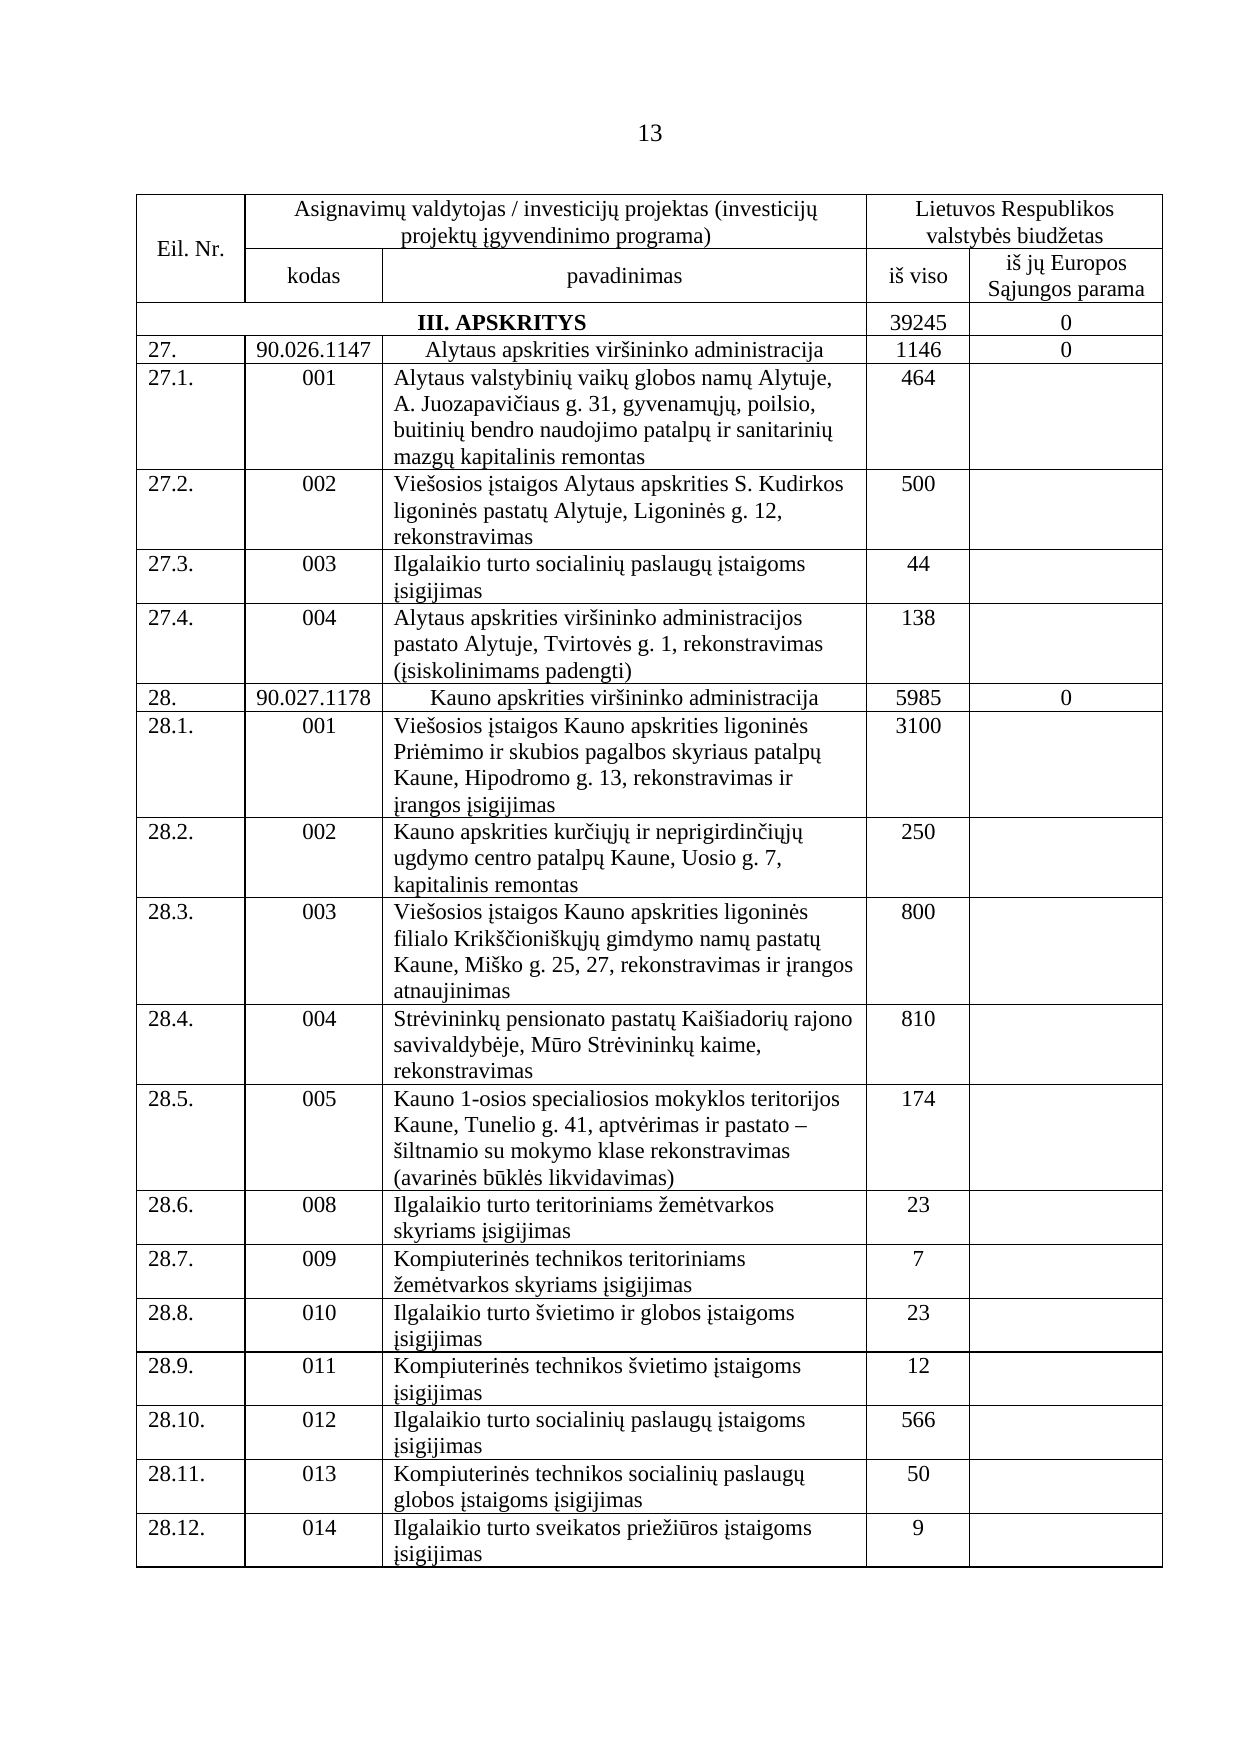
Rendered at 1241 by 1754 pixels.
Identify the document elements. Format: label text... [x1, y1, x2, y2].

table_cell 001 [246, 712, 382, 817]
table_cell [970, 364, 1162, 469]
table_cell Alytaus apskrities viršininko administracija [383, 336, 866, 363]
table_cell kodas [246, 249, 382, 302]
table_cell 28.1. [137, 712, 244, 817]
table_cell Ilgalaikio turto socialinių paslaugų įstaigoms įsigijimas [383, 550, 866, 603]
table_cell 28.4. [137, 1005, 244, 1084]
table_cell 23 [867, 1191, 969, 1244]
table_cell 500 [867, 470, 969, 549]
table_cell III. APSKRITYS [137, 303, 866, 335]
table_cell 005 [246, 1085, 382, 1190]
table_cell Kompiuterinės technikos teritoriniams žemėtvarkos skyriams įsigijimas [383, 1245, 866, 1298]
table_header Lietuvos Respublikos valstybės biudžetas [867, 195, 1162, 248]
table_cell 464 [867, 364, 969, 469]
table_cell 0 [970, 684, 1162, 711]
table_cell 27.4. [137, 604, 244, 683]
table_cell [970, 550, 1162, 603]
table_cell 90.027.1178 [246, 684, 382, 711]
table_cell 28.6. [137, 1191, 244, 1244]
table_cell pavadinimas [383, 249, 866, 302]
table_cell 28.7. [137, 1245, 244, 1298]
table_cell 174 [867, 1085, 969, 1190]
table_cell 012 [246, 1406, 382, 1459]
table_cell 7 [867, 1245, 969, 1298]
table_cell 28. [137, 684, 244, 711]
table_cell 010 [246, 1299, 382, 1351]
table_cell 28.12. [137, 1514, 244, 1566]
table_cell 008 [246, 1191, 382, 1244]
table_cell 014 [246, 1514, 382, 1566]
table_cell [970, 470, 1162, 549]
table_cell 27.1. [137, 364, 244, 469]
table_cell [970, 818, 1162, 897]
table_cell 013 [246, 1460, 382, 1513]
table_cell Kauno apskrities viršininko administracija [383, 684, 866, 711]
table_cell Kompiuterinės technikos socialinių paslaugų globos įstaigoms įsigijimas [383, 1460, 866, 1513]
table_cell Alytaus valstybinių vaikų globos namų Alytuje, A. Juozapavičiaus g. 31, gyvenamųjų, poilsio, buitinių bendro naudojimo patalpų ir sanitarinių mazgų kapitalinis remontas [383, 364, 866, 469]
table_cell 44 [867, 550, 969, 603]
table_cell 011 [246, 1353, 382, 1405]
table_cell 28.10. [137, 1406, 244, 1459]
table_cell 9 [867, 1514, 969, 1566]
table_cell 001 [246, 364, 382, 469]
table_cell 800 [867, 898, 969, 1004]
table_cell [970, 1191, 1162, 1244]
table_cell 27.2. [137, 470, 244, 549]
table_cell 23 [867, 1299, 969, 1351]
table_cell Viešosios įstaigos Kauno apskrities ligoninės Priėmimo ir skubios pagalbos skyriaus patalpų Kaune, Hipodromo g. 13, rekonstravimas ir įrangos įsigijimas [383, 712, 866, 817]
table_cell Ilgalaikio turto švietimo ir globos įstaigoms įsigijimas [383, 1299, 866, 1351]
table_cell 004 [246, 604, 382, 683]
table_cell 3100 [867, 712, 969, 817]
table_cell 1146 [867, 336, 969, 363]
table_cell [970, 1353, 1162, 1405]
table_cell 566 [867, 1406, 969, 1459]
table_cell 28.8. [137, 1299, 244, 1351]
table_cell [970, 1406, 1162, 1459]
table_cell Ilgalaikio turto sveikatos priežiūros įstaigoms įsigijimas [383, 1514, 866, 1566]
table_cell 28.5. [137, 1085, 244, 1190]
table_cell Viešosios įstaigos Alytaus apskrities S. Kudirkos ligoninės pastatų Alytuje, Ligoninės g. 12, rekonstravimas [383, 470, 866, 549]
table_cell [970, 1299, 1162, 1351]
table_cell 28.11. [137, 1460, 244, 1513]
table_cell 28.3. [137, 898, 244, 1004]
table_cell Ilgalaikio turto teritoriniams žemėtvarkos skyriams įsigijimas [383, 1191, 866, 1244]
table_cell 0 [970, 336, 1162, 363]
table_cell Kauno 1-osios specialiosios mokyklos teritorijos Kaune, Tunelio g. 41, aptvėrimas ir pastato – šiltnamio su mokymo klase rekonstravimas (avarinės būklės likvidavimas) [383, 1085, 866, 1190]
table_cell 5985 [867, 684, 969, 711]
table_cell 810 [867, 1005, 969, 1084]
table_cell 004 [246, 1005, 382, 1084]
table_cell [970, 898, 1162, 1004]
table_cell 50 [867, 1460, 969, 1513]
table_cell 27. [137, 336, 244, 363]
table_cell 28.9. [137, 1353, 244, 1405]
table_cell 28.2. [137, 818, 244, 897]
table_header Eil. Nr. [137, 195, 244, 302]
table_header Asignavimų valdytojas / investicijų projektas (investicijų projektų įgyvendinimo programa) [246, 195, 866, 248]
table_cell 138 [867, 604, 969, 683]
table_cell iš viso [867, 249, 969, 302]
table_cell [970, 1514, 1162, 1566]
table_cell 003 [246, 550, 382, 603]
table_cell 003 [246, 898, 382, 1004]
table_cell Ilgalaikio turto socialinių paslaugų įstaigoms įsigijimas [383, 1406, 866, 1459]
table_cell 0 [970, 303, 1162, 335]
table_cell [970, 712, 1162, 817]
table_cell 250 [867, 818, 969, 897]
table_cell iš jų Europos Sąjungos parama [970, 249, 1162, 302]
table_cell 27.3. [137, 550, 244, 603]
table_cell [970, 1245, 1162, 1298]
table_cell 002 [246, 470, 382, 549]
table_cell [970, 604, 1162, 683]
table_cell 90.026.1147 [246, 336, 382, 363]
table_cell Strėvininkų pensionato pastatų Kaišiadorių rajono savivaldybėje, Mūro Strėvininkų kaime, rekonstravimas [383, 1005, 866, 1084]
table_cell [970, 1460, 1162, 1513]
table_cell 39245 [867, 303, 969, 335]
table_cell Kompiuterinės technikos švietimo įstaigoms įsigijimas [383, 1353, 866, 1405]
table_cell Alytaus apskrities viršininko administracijos pastato Alytuje, Tvirtovės g. 1, rekonstravimas (įsiskolinimams padengti) [383, 604, 866, 683]
table_cell 002 [246, 818, 382, 897]
table_cell Viešosios įstaigos Kauno apskrities ligoninės filialo Krikščioniškųjų gimdymo namų pastatų Kaune, Miško g. 25, 27, rekonstravimas ir įrangos atnaujinimas [383, 898, 866, 1004]
table_cell Kauno apskrities kurčiųjų ir neprigirdinčiųjų ugdymo centro patalpų Kaune, Uosio g. 7, kapitalinis remontas [383, 818, 866, 897]
table_cell [970, 1085, 1162, 1190]
table_cell 009 [246, 1245, 382, 1298]
table_cell 12 [867, 1353, 969, 1405]
table_cell [970, 1005, 1162, 1084]
